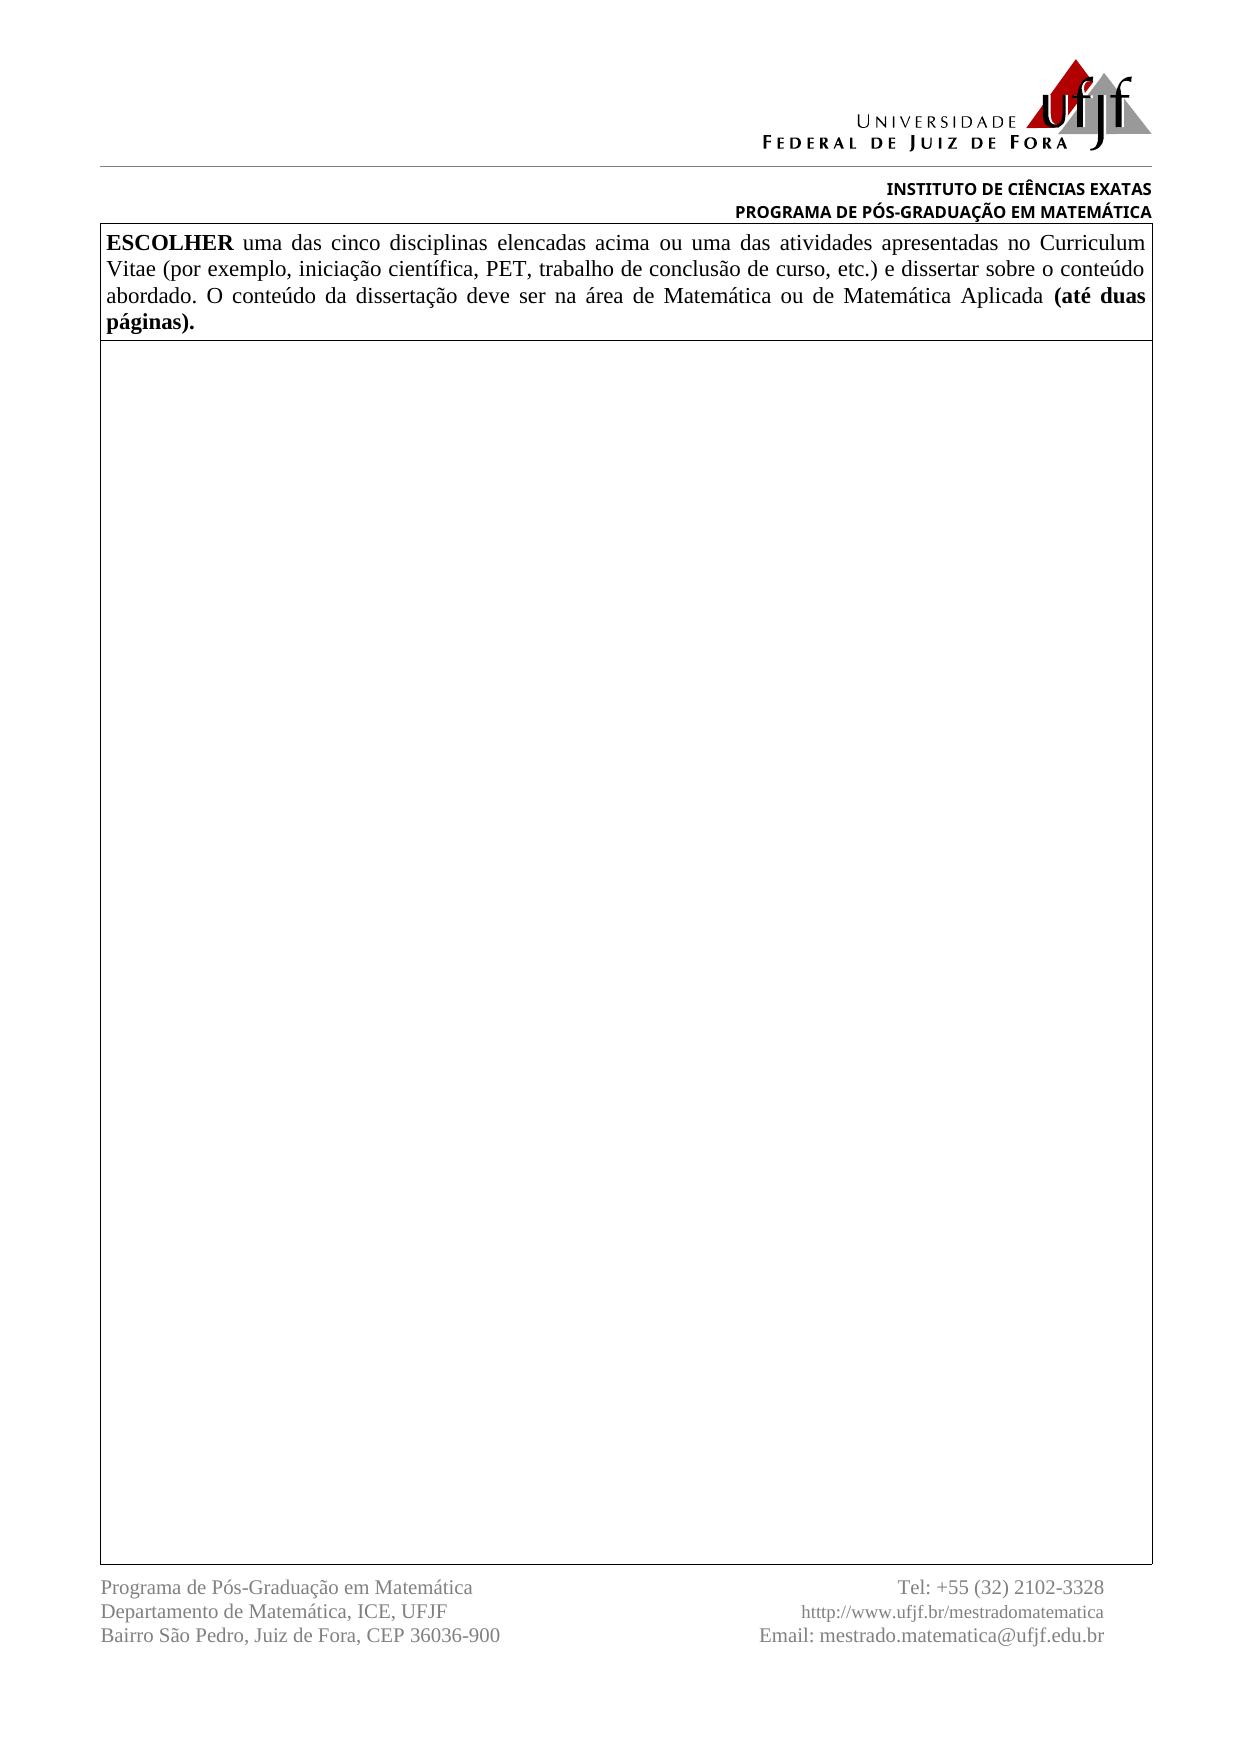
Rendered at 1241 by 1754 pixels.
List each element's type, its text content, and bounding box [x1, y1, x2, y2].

table_header ESCOLHER uma das cinco disciplinas elencadas acima ou uma das atividades apresentadas no Curriculum Vitae (por exemplo, iniciação científica, PET, trabalho de conclusão de curso, etc.) e dissertar sobre o conteúdo abordado. O conteúdo da dissertação deve ser na área de Matemática ou de Matemática Aplicada (até duas páginas). [101, 224, 1152, 340]
table_cell [101, 341, 1152, 1564]
